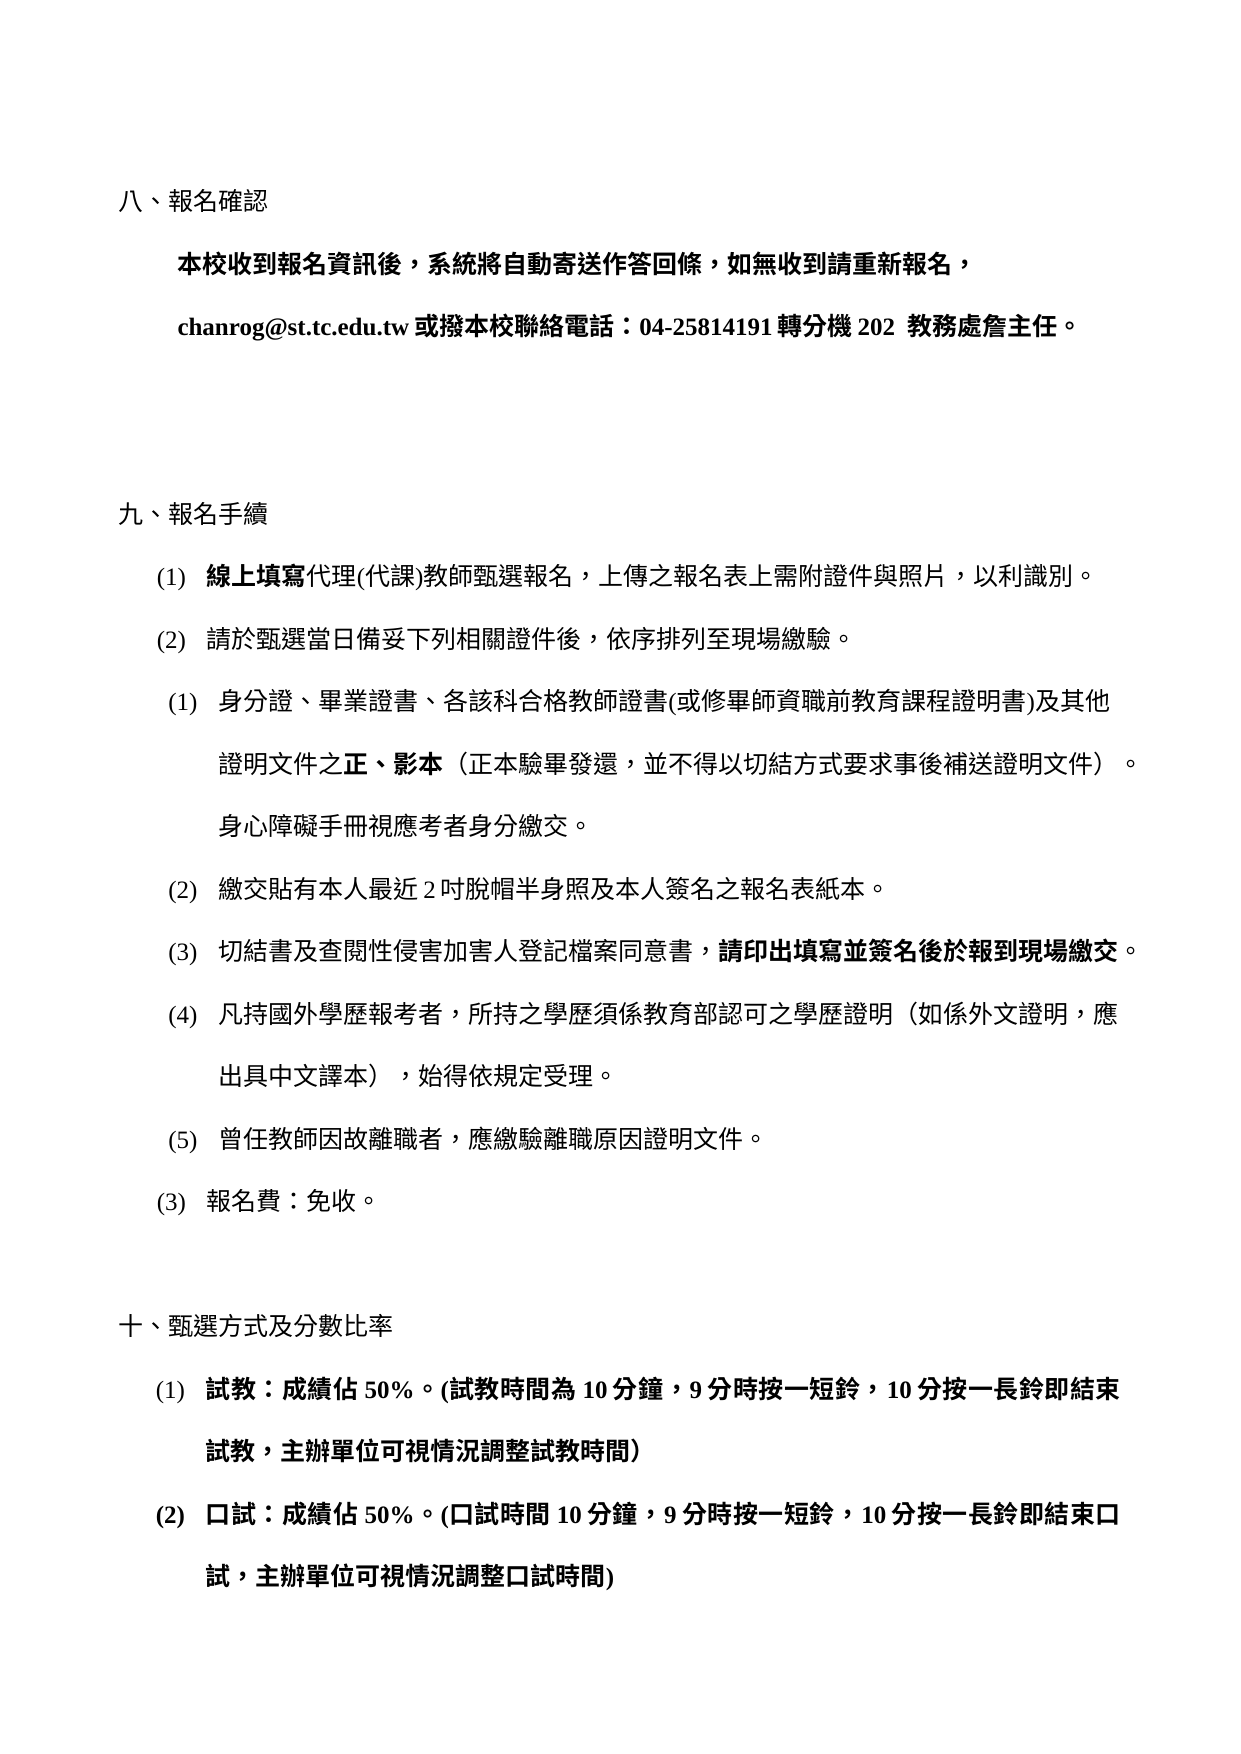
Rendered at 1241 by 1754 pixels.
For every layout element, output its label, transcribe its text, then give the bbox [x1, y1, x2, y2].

text 九、報名手續 [118, 471, 1122, 533]
list 繳交貼有本人最近2吋脫帽半身照及本人簽名之報名表紙本。 [168, 846, 1122, 908]
list 切結書及查閱性侵害加害人登記檔案同意書，請印出填寫並簽名後於報到現場繳交。 [168, 908, 1122, 971]
list 曾任教師因故離職者，應繳驗離職原因證明文件。 [168, 1096, 1122, 1158]
text 十、甄選方式及分數比率 [118, 1283, 1122, 1346]
list 請於甄選當日備妥下列相關證件後，依序排列至現場繳驗。 [157, 596, 1122, 658]
list 報名費：免收。 [157, 1158, 1122, 1221]
text 八、報名確認 [118, 158, 1122, 221]
list 線上填寫代理(代課)教師甄選報名，上傳之報名表上需附證件與照片，以利識別。 [157, 533, 1122, 596]
list 凡持國外學歷報考者，所持之學歷須係教育部認可之學歷證明（如係外文證明，應出具中文譯本），始得依規定受理。 [168, 971, 1122, 1096]
list 口試：成績佔50%。(口試時間10分鐘，9分時按一短鈴，10分按一長鈴即結束口試，主辦單位可視情況調整口試時間) [156, 1471, 1122, 1596]
list 身分證、畢業證書、各該科合格教師證書(或修畢師資職前教育課程證明書)及其他證明文件之正、影本（正本驗畢發還，並不得以切結方式要求事後補送證明文件）。身心障礙手冊視應考者身分繳交。 [168, 658, 1122, 846]
text 本校收到報名資訊後，系統將自動寄送作答回條，如無收到請重新報名，chanrog@st.tc.edu.tw或撥本校聯絡電話：04-25814191轉分機202 教務處詹主任。 [177, 221, 1122, 346]
list 試教：成績佔50%。(試教時間為10分鐘，9分時按一短鈴，10分按一長鈴即結束試教，主辦單位可視情況調整試教時間） [156, 1346, 1122, 1471]
